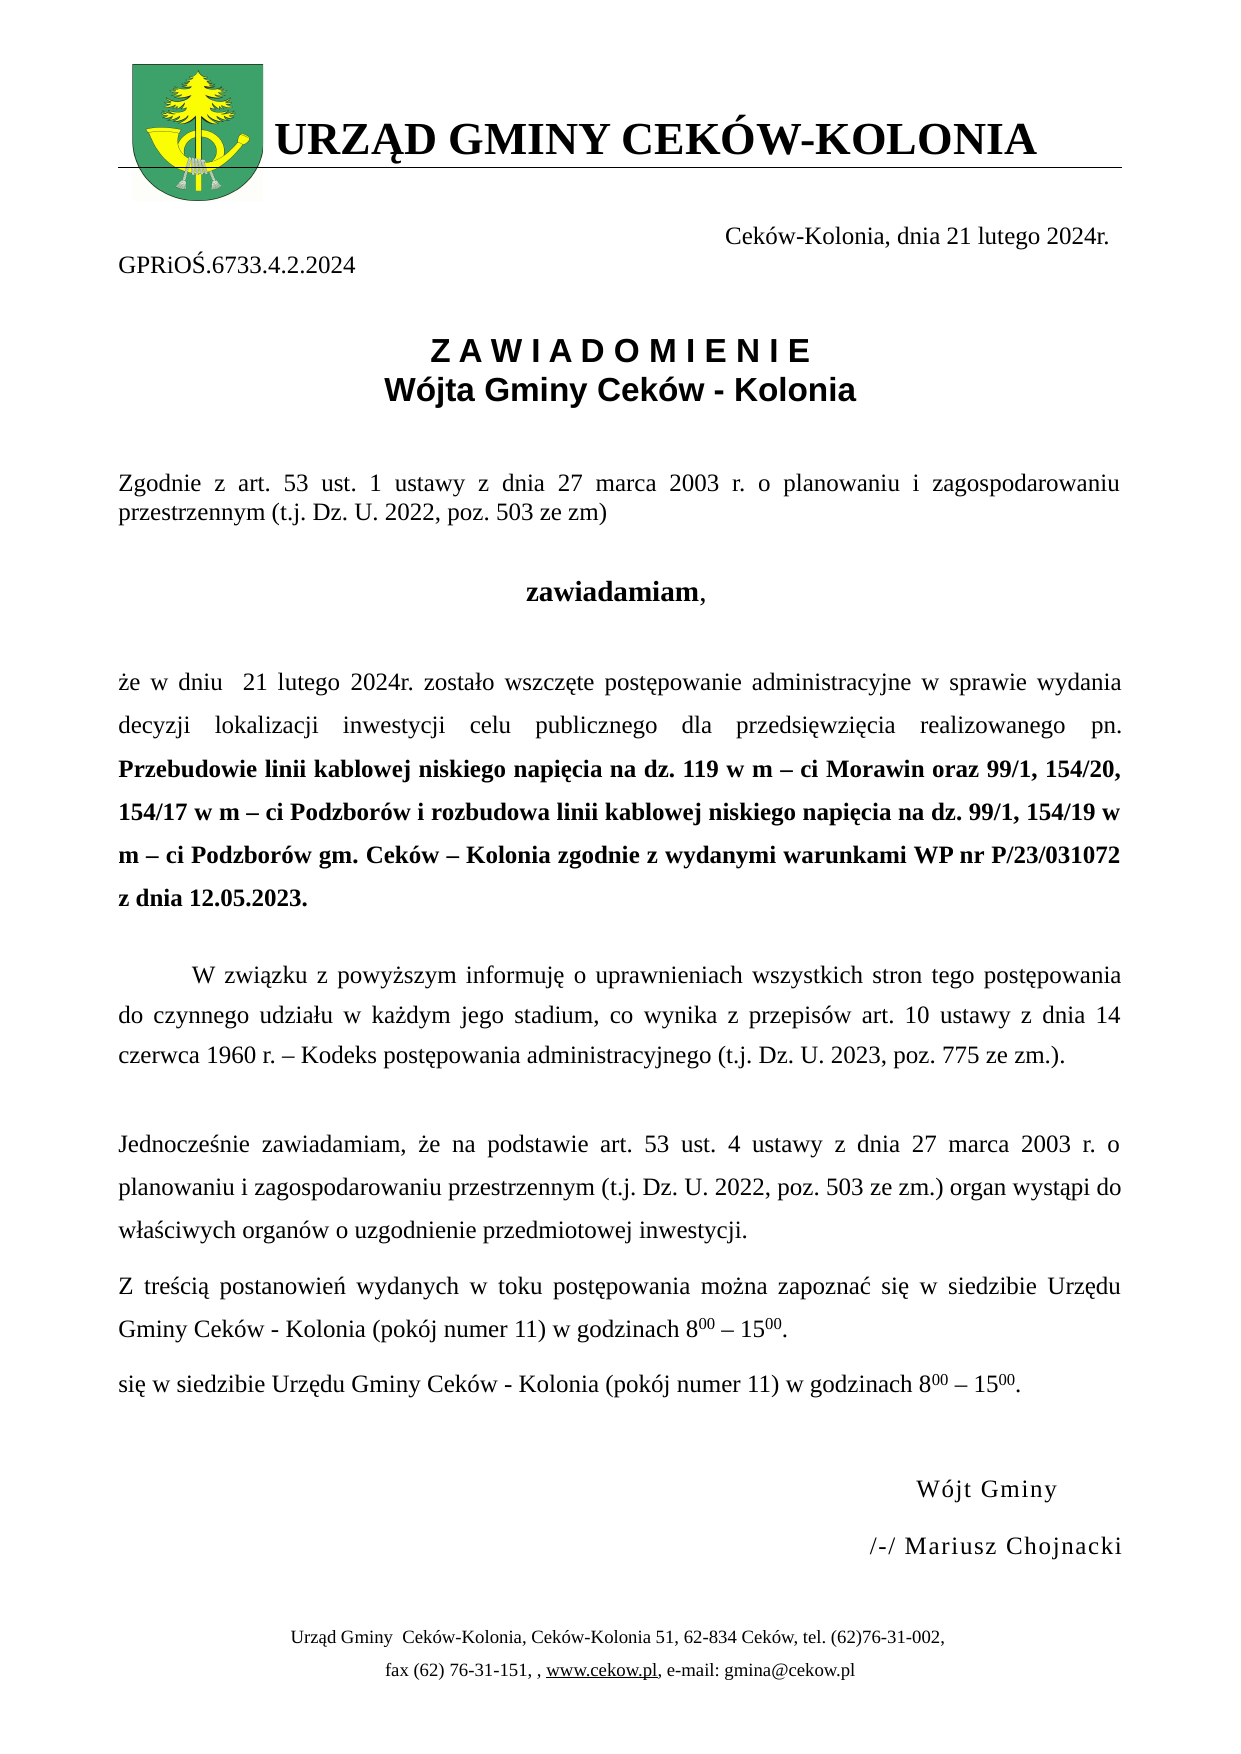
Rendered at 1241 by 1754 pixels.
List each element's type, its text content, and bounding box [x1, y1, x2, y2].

text Wójt Gminy [118, 1474, 1122, 1502]
text zawiadamiam, [110, 574, 1122, 608]
text że w dniu 21 lutego 2024r. zostało wszczęte postępowanie administracyjne w sprawie wydania decyzji lokalizacji inwestycji celu publicznego dla przedsięwzięcia realizowanego pn. Przebudowie linii kablowej niskiego napięcia na dz. 119 w m – ci Morawin oraz 99/1, 154/20, 154/17 w m – ci Podzborów i rozbudowa linii kablowej niskiego napięcia na dz. 99/1, 154/19 w m – ci Podzborów gm. Ceków – Kolonia zgodnie z wydanymi warunkami WP nr P/23/031072 z dnia 12.05.2023. [118, 667, 1122, 912]
text Ceków-Kolonia, dnia 21 lutego 2024r. [118, 221, 1122, 250]
text GPRiOŚ.6733.4.2.2024 [118, 250, 1122, 278]
text /-/ Mariusz Chojnacki [118, 1531, 1122, 1560]
text Z treścią postanowień wydanych w toku postępowania można zapoznać się w siedzibie Urzędu Gminy Ceków - Kolonia (pokój numer 11) w godzinach 800 – 1500. [118, 1271, 1122, 1343]
subtitle Z A W I A D O M I E N I E [118, 331, 1122, 369]
text Jednocześnie zawiadamiam, że na podstawie art. 53 ust. 4 ustawy z dnia 27 marca 2003 r. o planowaniu i zagospodarowaniu przestrzennym (t.j. Dz. U. 2022, poz. 503 ze zm.) organ wystąpi do właściwych organów o uzgodnienie przedmiotowej inwestycji. [118, 1129, 1122, 1244]
text W związku z powyższym informuję o uprawnieniach wszystkich stron tego postępowania do czynnego udziału w każdym jego stadium, co wynika z przepisów art. 10 ustawy z dnia 14 czerwca 1960 r. – Kodeks postępowania administracyjnego (t.j. Dz. U. 2023, poz. 775 ze zm.). [118, 960, 1122, 1069]
picture [132, 64, 264, 167]
subtitle Wójta Gminy Ceków - Kolonia [118, 369, 1122, 408]
picture [132, 168, 264, 201]
text Zgodnie z art. 53 ust. 1 ustawy z dnia 27 marca 2003 r. o planowaniu i zagospodarowaniu przestrzennym (t.j. Dz. U. 2022, poz. 503 ze zm) [118, 468, 1122, 525]
text się w siedzibie Urzędu Gminy Ceków - Kolonia (pokój numer 11) w godzinach 800 – 1500. [118, 1369, 1122, 1398]
